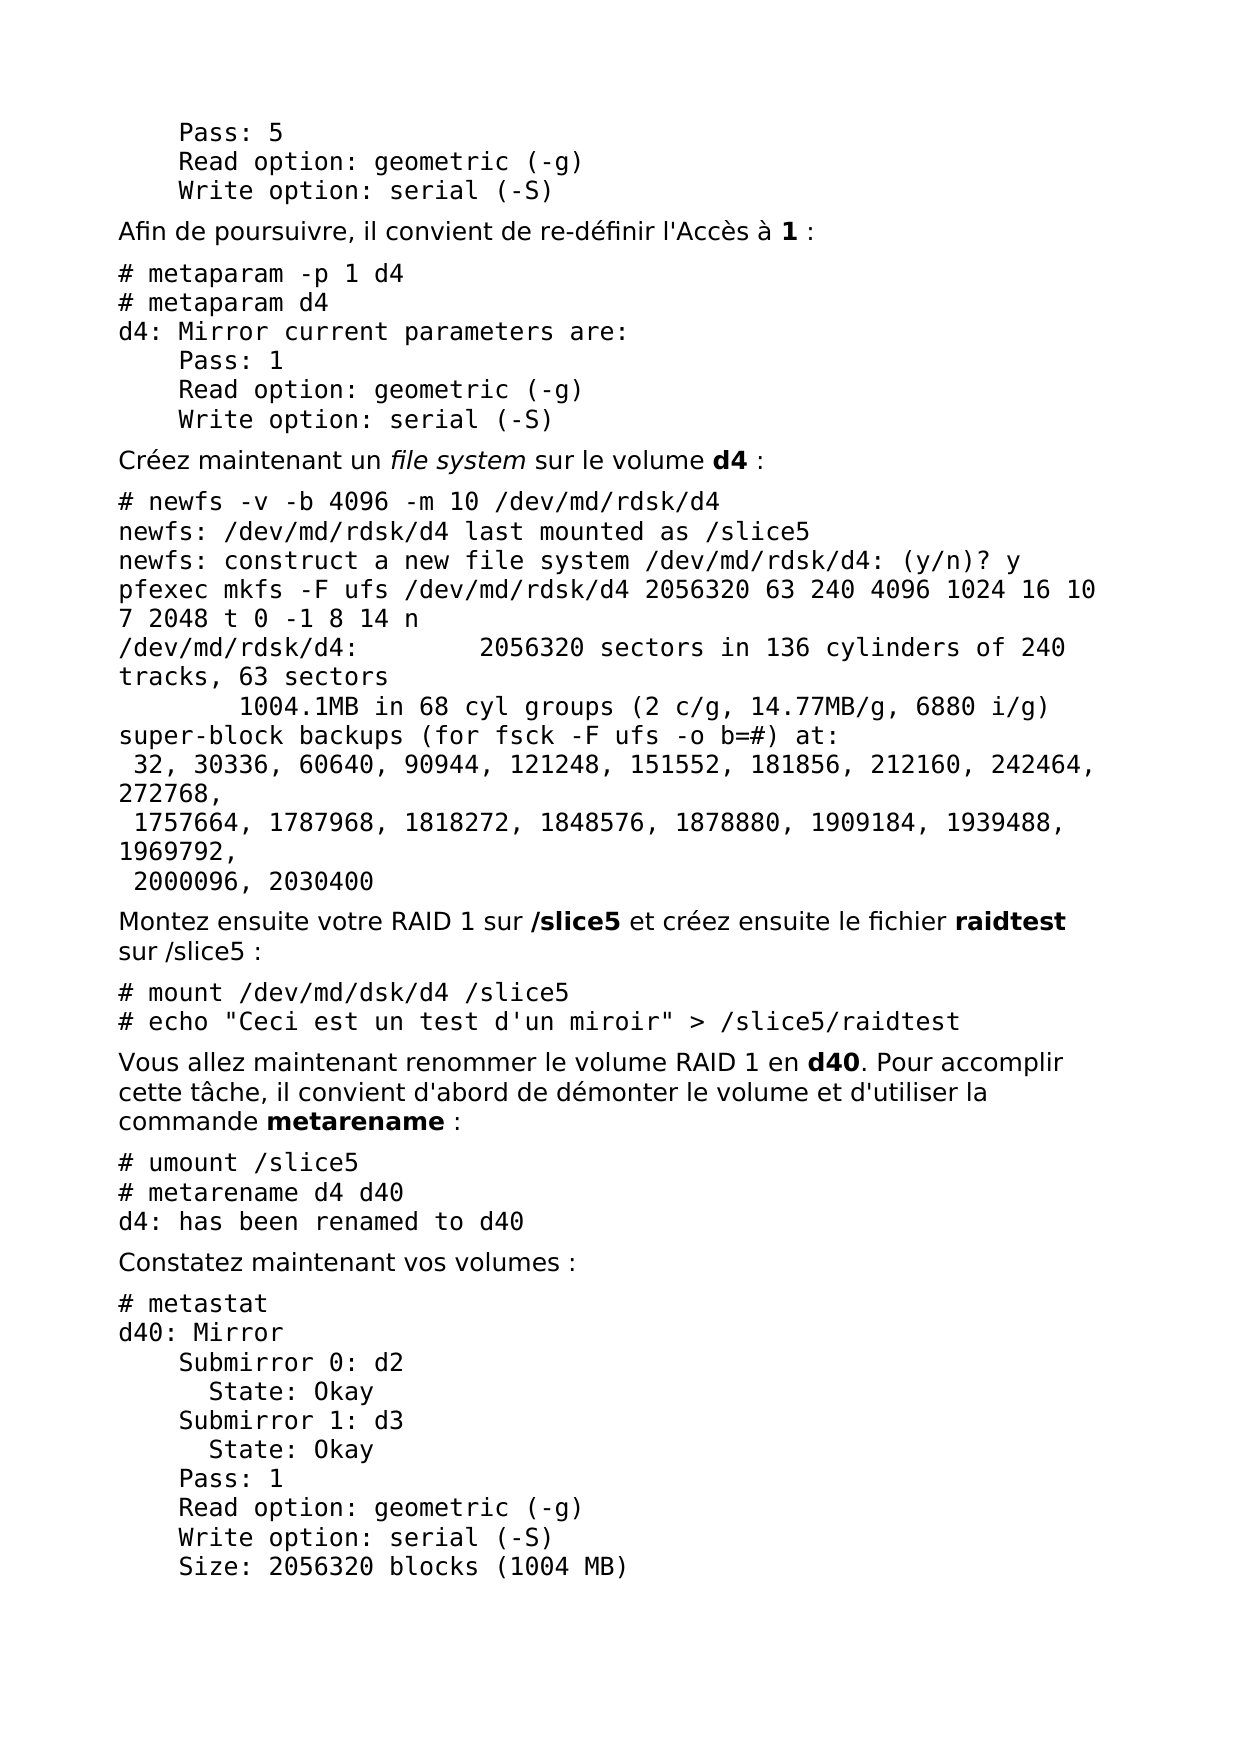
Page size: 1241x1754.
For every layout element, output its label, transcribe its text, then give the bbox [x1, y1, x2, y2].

text # newfs -v -b 4096 -m 10 /dev/md/rdsk/d4 newfs: /dev/md/rdsk/d4 last mounted as /slice5 newfs: construct a new file system /dev/md/rdsk/d4: (y/n)? y pfexec mkfs -F ufs /dev/md/rdsk/d4 2056320 63 240 4096 1024 16 10 7 2048 t 0 -1 8 14 n /dev/md/rdsk/d4: 2056320 sectors in 136 cylinders of 240 tracks, 63 sectors 1004.1MB in 68 cyl groups (2 c/g, 14.77MB/g, 6880 i/g) super-block backups (for fsck -F ufs -o b=#) at: 32, 30336, 60640, 90944, 121248, 151552, 181856, 212160, 242464, 272768, 1757664, 1787968, 1818272, 1848576, 1878880, 1909184, 1939488, 1969792, 2000096, 2030400 [118, 487, 1122, 896]
text # umount /slice5 # metarename d4 d40 d4: has been renamed to d40 [118, 1148, 1122, 1236]
text # metastat d40: Mirror Submirror 0: d2 State: Okay Submirror 1: d3 State: Okay Pass: 1 Read option: geometric (-g) Write option: serial (-S) Size: 2056320 blocks (1004 MB) [118, 1289, 1122, 1610]
text Créez maintenant un file system sur le volume d4 : [118, 446, 1122, 475]
text # mount /dev/md/dsk/d4 /slice5 # echo "Ceci est un test d'un miroir" > /slice5/raidtest [118, 978, 1122, 1037]
text Montez ensuite votre RAID 1 sur /slice5 et créez ensuite le fichier raidtest sur /slice5 : [118, 908, 1122, 966]
text Pass: 5 Read option: geometric (-g) Write option: serial (-S) [118, 118, 1122, 206]
text Vous allez maintenant renommer le volume RAID 1 en d40. Pour accomplir cette tâche, il convient d'abord de démonter le volume et d'utiliser la commande metarename : [118, 1048, 1122, 1136]
text # metaparam -p 1 d4 # metaparam d4 d4: Mirror current parameters are: Pass: 1 Read option: geometric (-g) Write option: serial (-S) [118, 259, 1122, 434]
text Constatez maintenant vos volumes : [118, 1248, 1122, 1277]
text Afin de poursuivre, il convient de re-définir l'Accès à 1 : [118, 217, 1122, 247]
